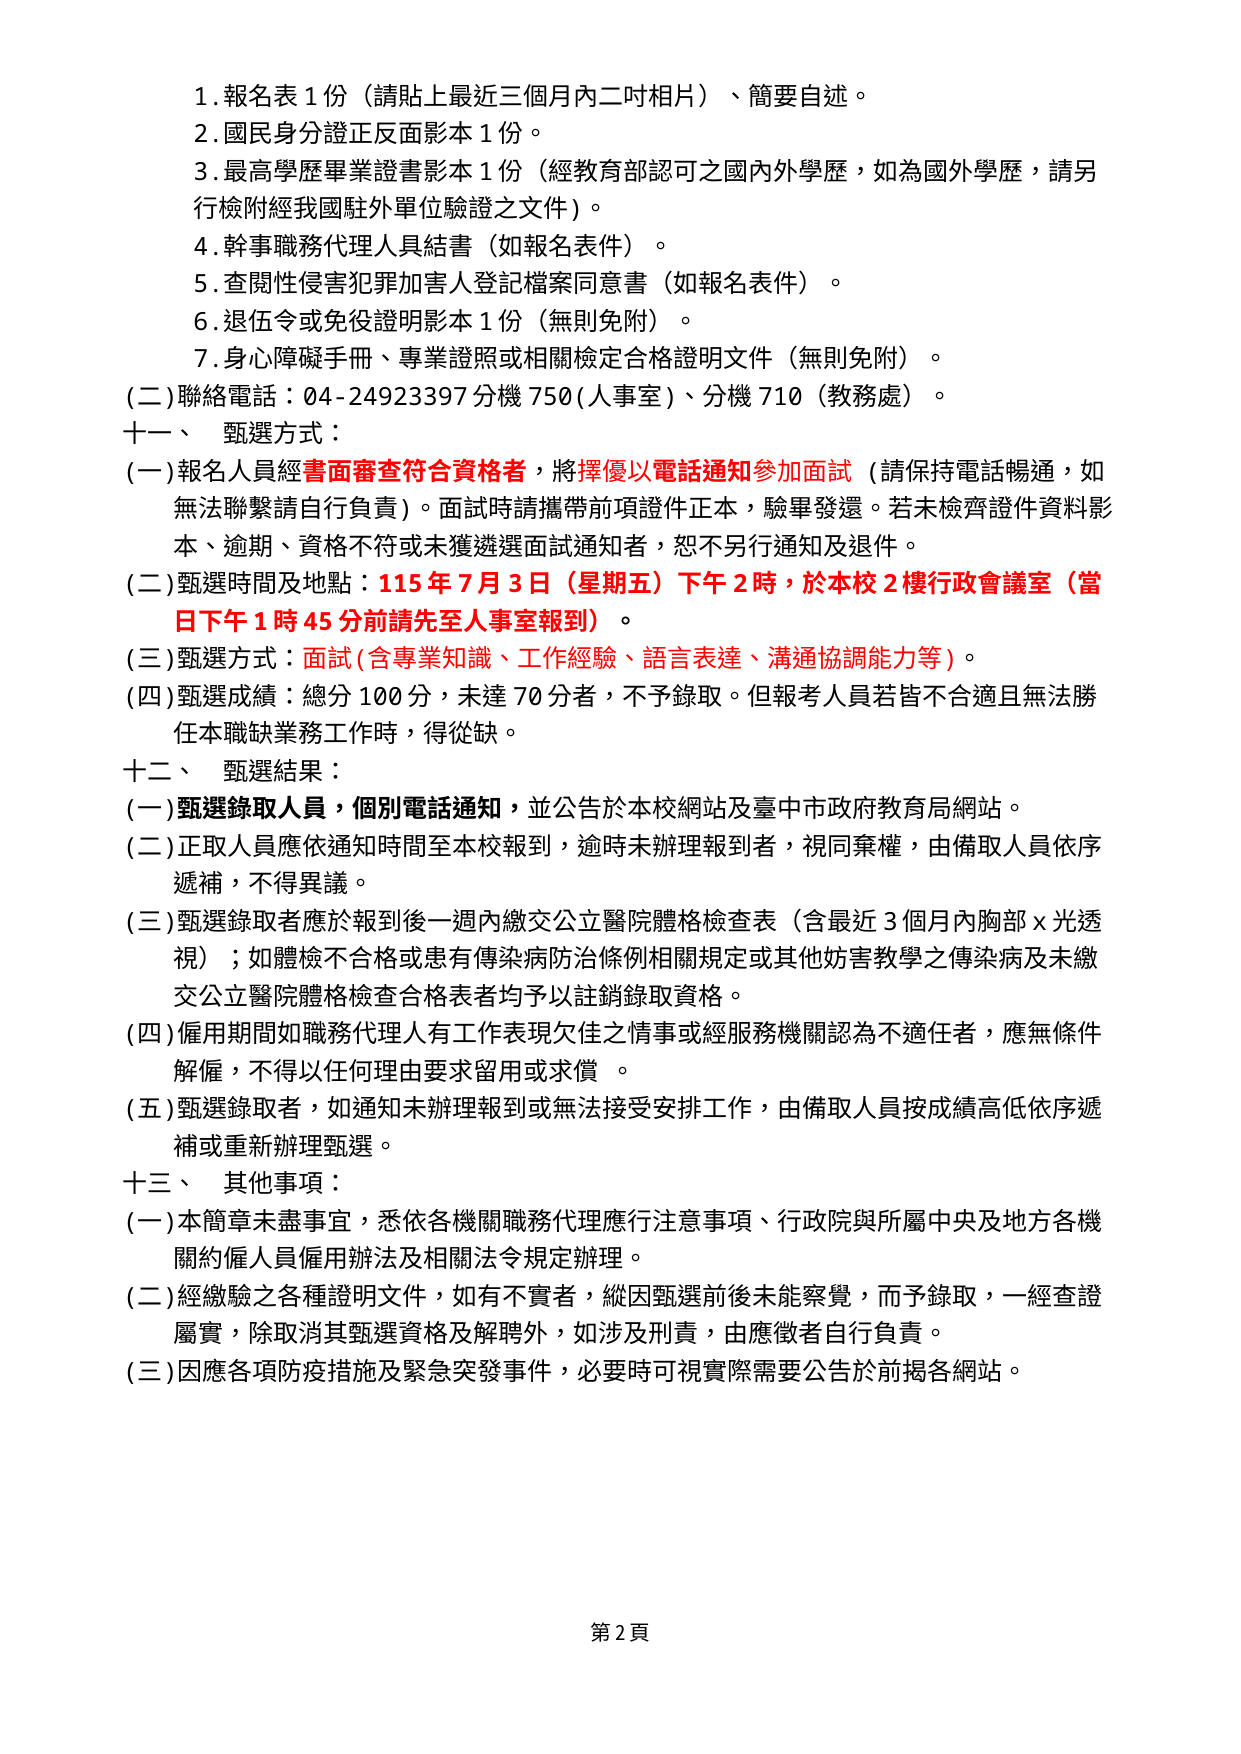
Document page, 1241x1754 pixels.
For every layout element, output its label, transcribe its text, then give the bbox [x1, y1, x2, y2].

text (三)因應各項防疫措施及緊急突發事件，必要時可視實際需要公告於前揭各網站。 [123, 1350, 1122, 1387]
list 甄選結果： [123, 750, 1122, 787]
text 4.幹事職務代理人具結書（如報名表件）。 [193, 225, 1122, 262]
text (二)正取人員應依通知時間至本校報到，逾時未辦理報到者，視同棄權，由備取人員依序遞補，不得異議。 [123, 825, 1122, 900]
text 1.報名表1份（請貼上最近三個月內二吋相片）、簡要自述。 [193, 75, 1122, 112]
text (二)聯絡電話：04-24923397分機750(人事室)、分機710（教務處）。 [123, 375, 1122, 412]
text (一)甄選錄取人員，個別電話通知，並公告於本校網站及臺中市政府教育局網站。 [123, 787, 1122, 825]
text (一)本簡章未盡事宜，悉依各機關職務代理應行注意事項、行政院與所屬中央及地方各機關約僱人員僱用辦法及相關法令規定辦理。 [123, 1200, 1122, 1275]
text 7.身心障礙手冊、專業證照或相關檢定合格證明文件（無則免附）。 [193, 337, 1122, 375]
list 其他事項： [123, 1162, 1122, 1200]
text (二)經繳驗之各種證明文件，如有不實者，縱因甄選前後未能察覺，而予錄取，一經查證屬實，除取消其甄選資格及解聘外，如涉及刑責，由應徵者自行負責。 [123, 1275, 1122, 1350]
text 3.最高學歷畢業證書影本1份（經教育部認可之國內外學歷，如為國外學歷，請另行檢附經我國駐外單位驗證之文件)。 [193, 150, 1122, 225]
text (三)甄選錄取者應於報到後一週內繳交公立醫院體格檢查表（含最近3個月內胸部ｘ光透視）；如體檢不合格或患有傳染病防治條例相關規定或其他妨害教學之傳染病及未繳交公立醫院體格檢查合格表者均予以註銷錄取資格。 [123, 900, 1122, 1012]
list 甄選方式： [123, 412, 1122, 450]
text (三)甄選方式：面試(含專業知識、工作經驗、語言表達、溝通協調能力等)。 [123, 637, 1122, 675]
text (四)僱用期間如職務代理人有工作表現欠佳之情事或經服務機關認為不適任者，應無條件解僱，不得以任何理由要求留用或求償 。 [123, 1012, 1122, 1087]
text (五)甄選錄取者，如通知未辦理報到或無法接受安排工作，由備取人員按成績高低依序遞補或重新辦理甄選。 [123, 1087, 1122, 1162]
text (一)報名人員經書面審查符合資格者，將擇優以電話通知參加面試 (請保持電話暢通，如無法聯繫請自行負責)。面試時請攜帶前項證件正本，驗畢發還。若未檢齊證件資料影本、逾期、資格不符或未獲遴選面試通知者，恕不另行通知及退件。 [123, 450, 1122, 562]
text (四)甄選成績：總分100分，未達70分者，不予錄取。但報考人員若皆不合適且無法勝任本職缺業務工作時，得從缺。 [123, 675, 1122, 750]
text 5.查閱性侵害犯罪加害人登記檔案同意書（如報名表件）。 [193, 262, 1122, 300]
text 6.退伍令或免役證明影本1份（無則免附）。 [193, 300, 1122, 337]
text 2.國民身分證正反面影本1份。 [193, 112, 1122, 150]
text (二)甄選時間及地點：115年7月3日（星期五）下午2時，於本校2樓行政會議室（當日下午1時45分前請先至人事室報到）。 [123, 562, 1122, 637]
